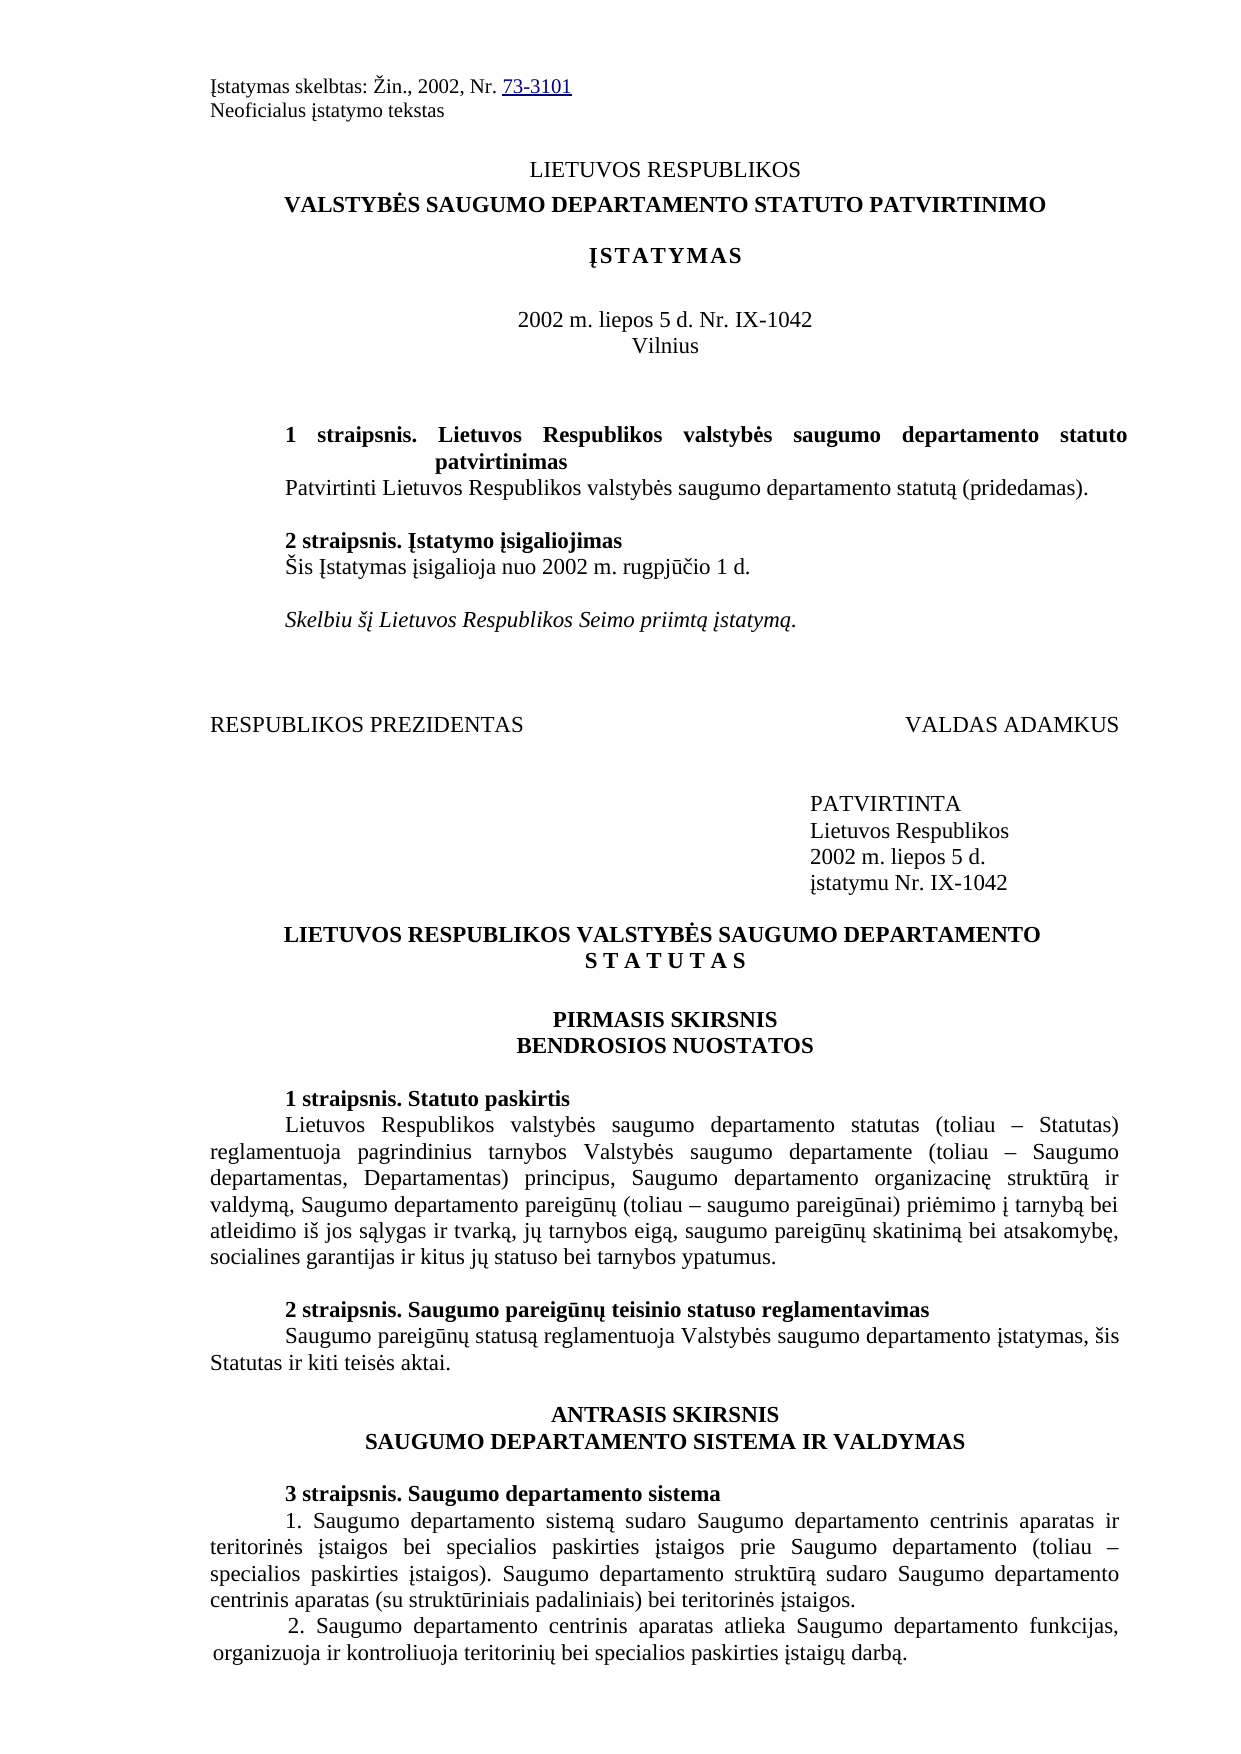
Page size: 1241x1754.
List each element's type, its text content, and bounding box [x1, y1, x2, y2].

text 1 straipsnis. Lietuvos Respublikos valstybės saugumo departamento statuto patvirtinimas [285, 421, 1129, 474]
text įstatymu Nr. IX-1042 [810, 869, 1058, 896]
subtitle LIETUVOS RESPUBLIKOS VALSTYBĖS SAUGUMO DEPARTAMENTO S T A T U T A S [210, 921, 1120, 973]
subtitle PIRMASIS SKIRSNIS [210, 1006, 1120, 1032]
text Skelbiu šį Lietuvos Respublikos Seimo priimtą įstatymą. [210, 606, 1120, 632]
text RESPUBLIKOS PREZIDENTAS VALDAS ADAMKUS [210, 711, 1120, 738]
text Lietuvos Respublikos valstybės saugumo departamento statutas (toliau – Statutas) reglamentuoja pagrindinius tarnybos Valstybės saugumo departamente (toliau – Saugumo departamentas, Departamentas) principus, Saugumo departamento organizacinę struktūrą ir valdymą, Saugumo departamento pareigūnų (toliau – saugumo pareigūnai) priėmimo į tarnybą bei atleidimo iš jos sąlygas ir tvarką, jų tarnybos eigą, saugumo pareigūnų skatinimą bei atsakomybę, socialines garantijas ir kitus jų statuso bei tarnybos ypatumus. [210, 1112, 1120, 1270]
text ANTRASIS SKIRSNIS [210, 1401, 1120, 1428]
text ĮSTATYMAS [210, 242, 1120, 269]
text BENDROSIOS NUOSTATOS [210, 1032, 1120, 1059]
text 3 straipsnis. Saugumo departamento sistema [210, 1481, 1120, 1507]
text Saugumo pareigūnų statusą reglamentuoja Valstybės saugumo departamento įstatymas, šis Statutas ir kiti teisės aktai. [210, 1322, 1120, 1375]
text SAUGUMO DEPARTAMENTO SISTEMA IR VALDYMAS [210, 1428, 1120, 1454]
text 2. Saugumo departamento centrinis aparatas atlieka Saugumo departamento funkcijas, organizuoja ir kontroliuoja teritorinių bei specialios paskirties įstaigų darbą. [213, 1612, 1120, 1665]
text Šis Įstatymas įsigalioja nuo 2002 m. rugpjūčio 1 d. [210, 553, 1120, 579]
text Neoficialus įstatymo tekstas [210, 98, 1120, 122]
text 2002 m. liepos 5 d. Nr. IX-1042 Vilnius [210, 306, 1120, 359]
text PATVIRTINTA [210, 790, 1120, 817]
text 2 straipsnis. Įstatymo įsigaliojimas [210, 527, 1120, 553]
text LIETUVOS RESPUBLIKOS [210, 156, 1120, 183]
text VALSTYBĖS SAUGUMO DEPARTAMENTO STATUTO PATVIRTINIMO [210, 191, 1120, 217]
text 2002 m. liepos 5 d. [810, 843, 1120, 869]
text Patvirtinti Lietuvos Respublikos valstybės saugumo departamento statutą (pridedamas). [210, 474, 1129, 501]
text 2 straipsnis. Saugumo pareigūnų teisinio statuso reglamentavimas [210, 1296, 1120, 1322]
text Įstatymas skelbtas: Žin., 2002, Nr. 73-3101 [210, 73, 1120, 98]
text Lietuvos Respublikos [810, 817, 1120, 843]
text 1 straipsnis. Statuto paskirtis [210, 1085, 1120, 1112]
text 1. Saugumo departamento sistemą sudaro Saugumo departamento centrinis aparatas ir teritorinės įstaigos bei specialios paskirties įstaigos prie Saugumo departamento (toliau – specialios paskirties įstaigos). Saugumo departamento struktūrą sudaro Saugumo departamento centrinis aparatas (su struktūriniais padaliniais) bei teritorinės įstaigos. [210, 1507, 1120, 1612]
